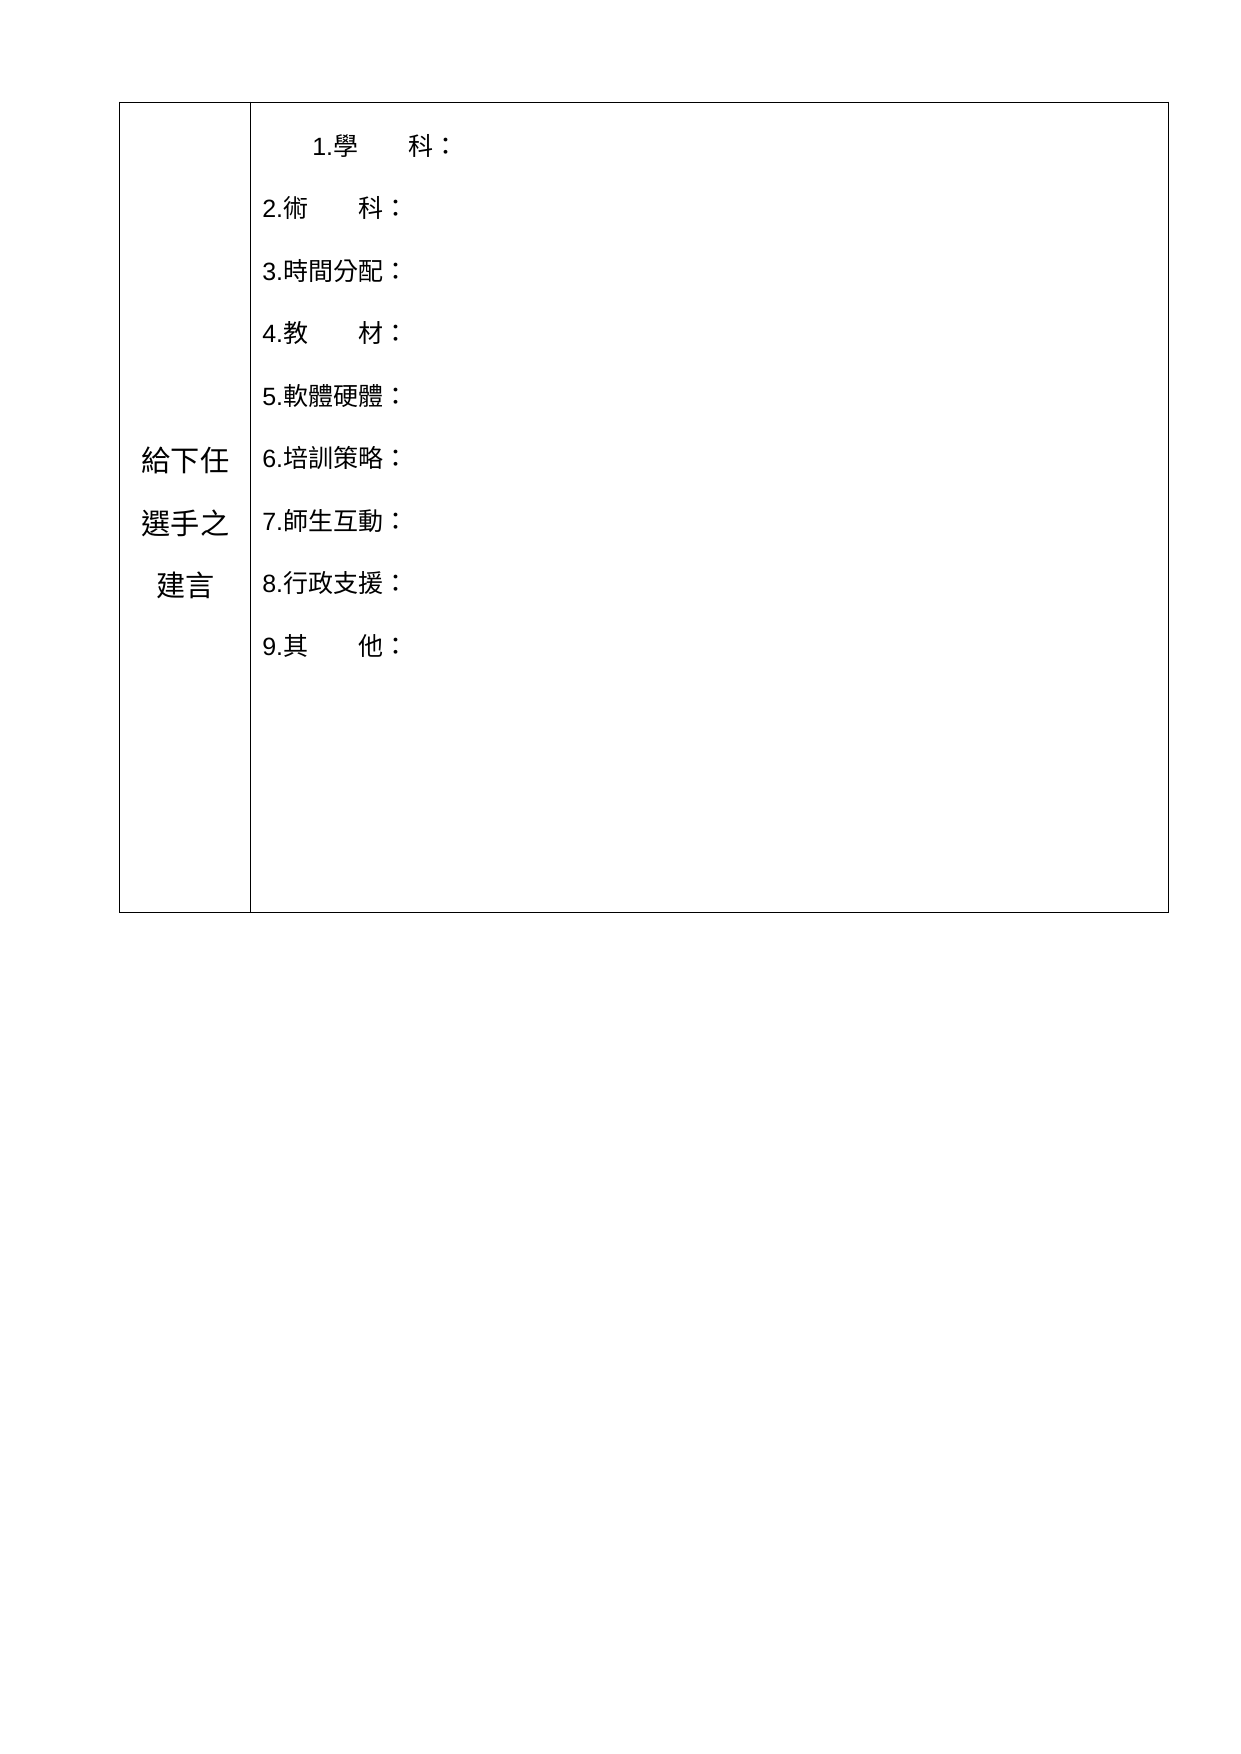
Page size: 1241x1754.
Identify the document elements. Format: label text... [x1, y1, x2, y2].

table_cell 學 科： 術 科： 時間分配： 教 材： 軟體硬體： 培訓策略： 師生互動： 行政支援： 其 他： [251, 103, 1168, 912]
table_cell 給下任選手之建言 [120, 103, 250, 912]
